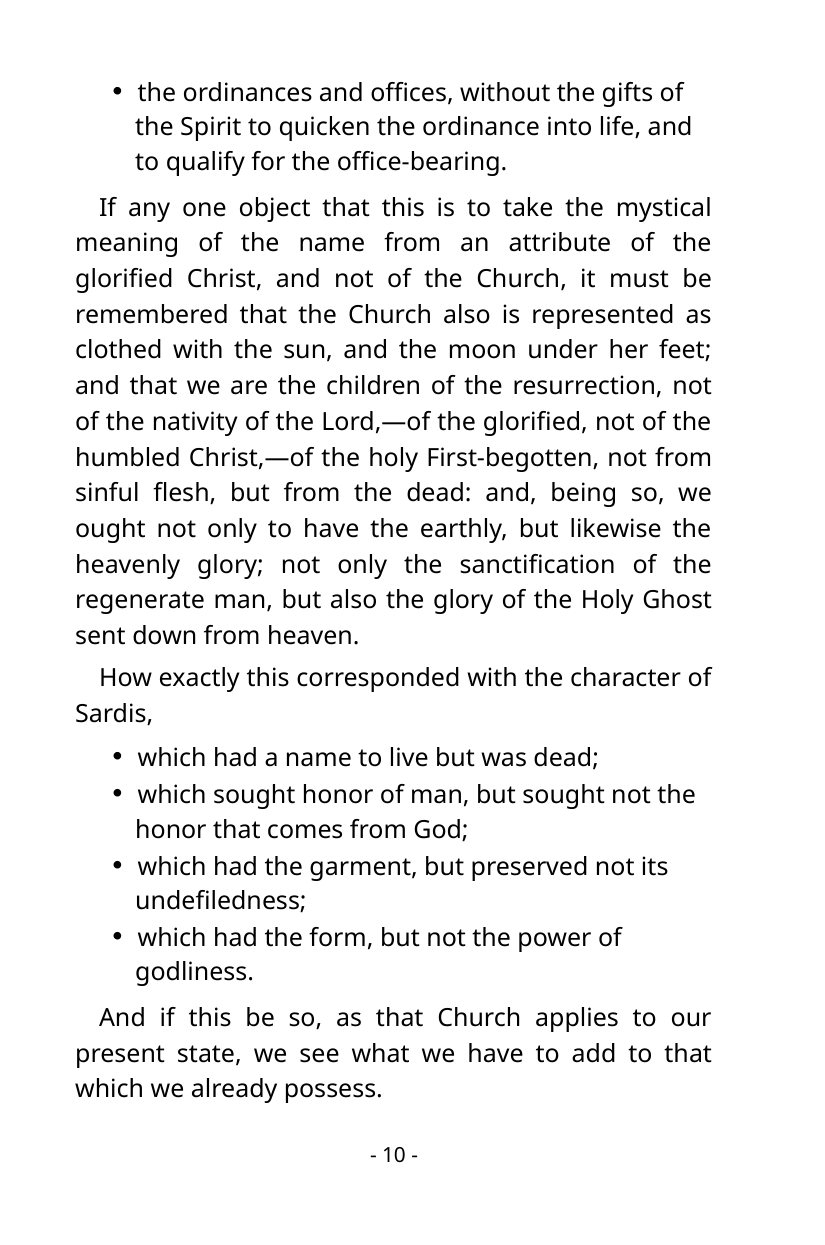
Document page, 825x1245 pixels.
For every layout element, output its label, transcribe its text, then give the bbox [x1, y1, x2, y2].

text And if this be so, as that Church applies to our present state, we see what we have to add to that which we already possess. [75, 999, 712, 1105]
list which had the form, but not the power of godliness. [112, 919, 712, 988]
text If any one object that this is to take the mystical meaning of the name from an attribute of the glorified Christ, and not of the Church, it must be remembered that the Church also is represented as clothed with the sun, and the moon under her feet; and that we are the children of the resurrection, not of the nativity of the Lord,—of the glorified, not of the humbled Christ,—of the holy First-begotten, not from sinful flesh, but from the dead: and, being so, we ought not only to have the earthly, but likewise the heavenly glory; not only the sanctification of the regenerate man, but also the glory of the Holy Ghost sent down from heaven. [75, 189, 712, 652]
list which had a name to live but was dead; [112, 740, 712, 774]
text How exactly this corresponded with the character of Sardis, [75, 660, 712, 729]
list which sought honor of man, but sought not the honor that comes from God; [112, 777, 712, 845]
list which had the garment, but preserved not its undefiledness; [112, 848, 712, 916]
list the ordinances and offices, without the gifts of the Spirit to quicken the ordinance into life, and to qualify for the office-bearing. [112, 75, 712, 177]
